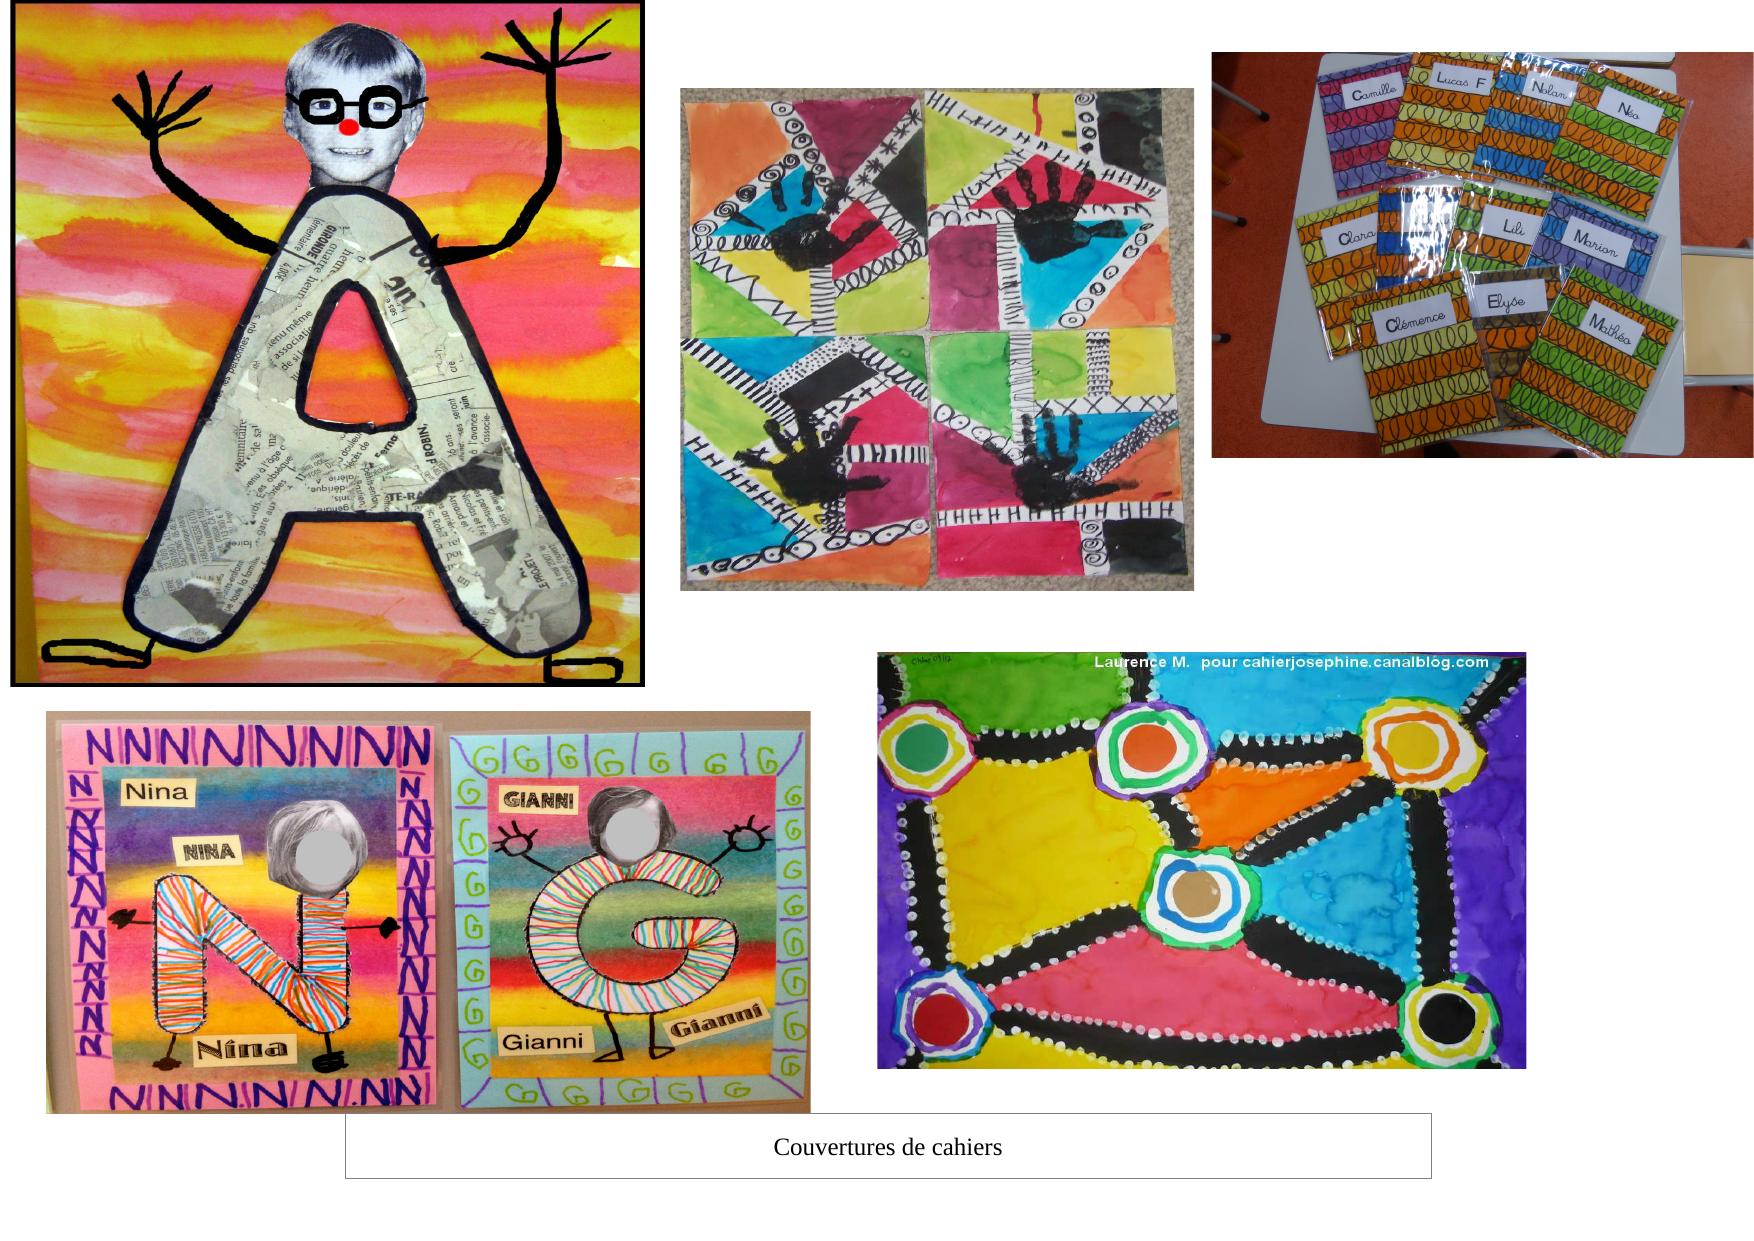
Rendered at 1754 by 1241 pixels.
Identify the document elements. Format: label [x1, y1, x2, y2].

picture [877, 652, 1527, 1069]
picture [46, 711, 811, 1114]
picture [680, 88, 1195, 591]
picture [10, 0, 645, 687]
picture [1211, 52, 1754, 458]
